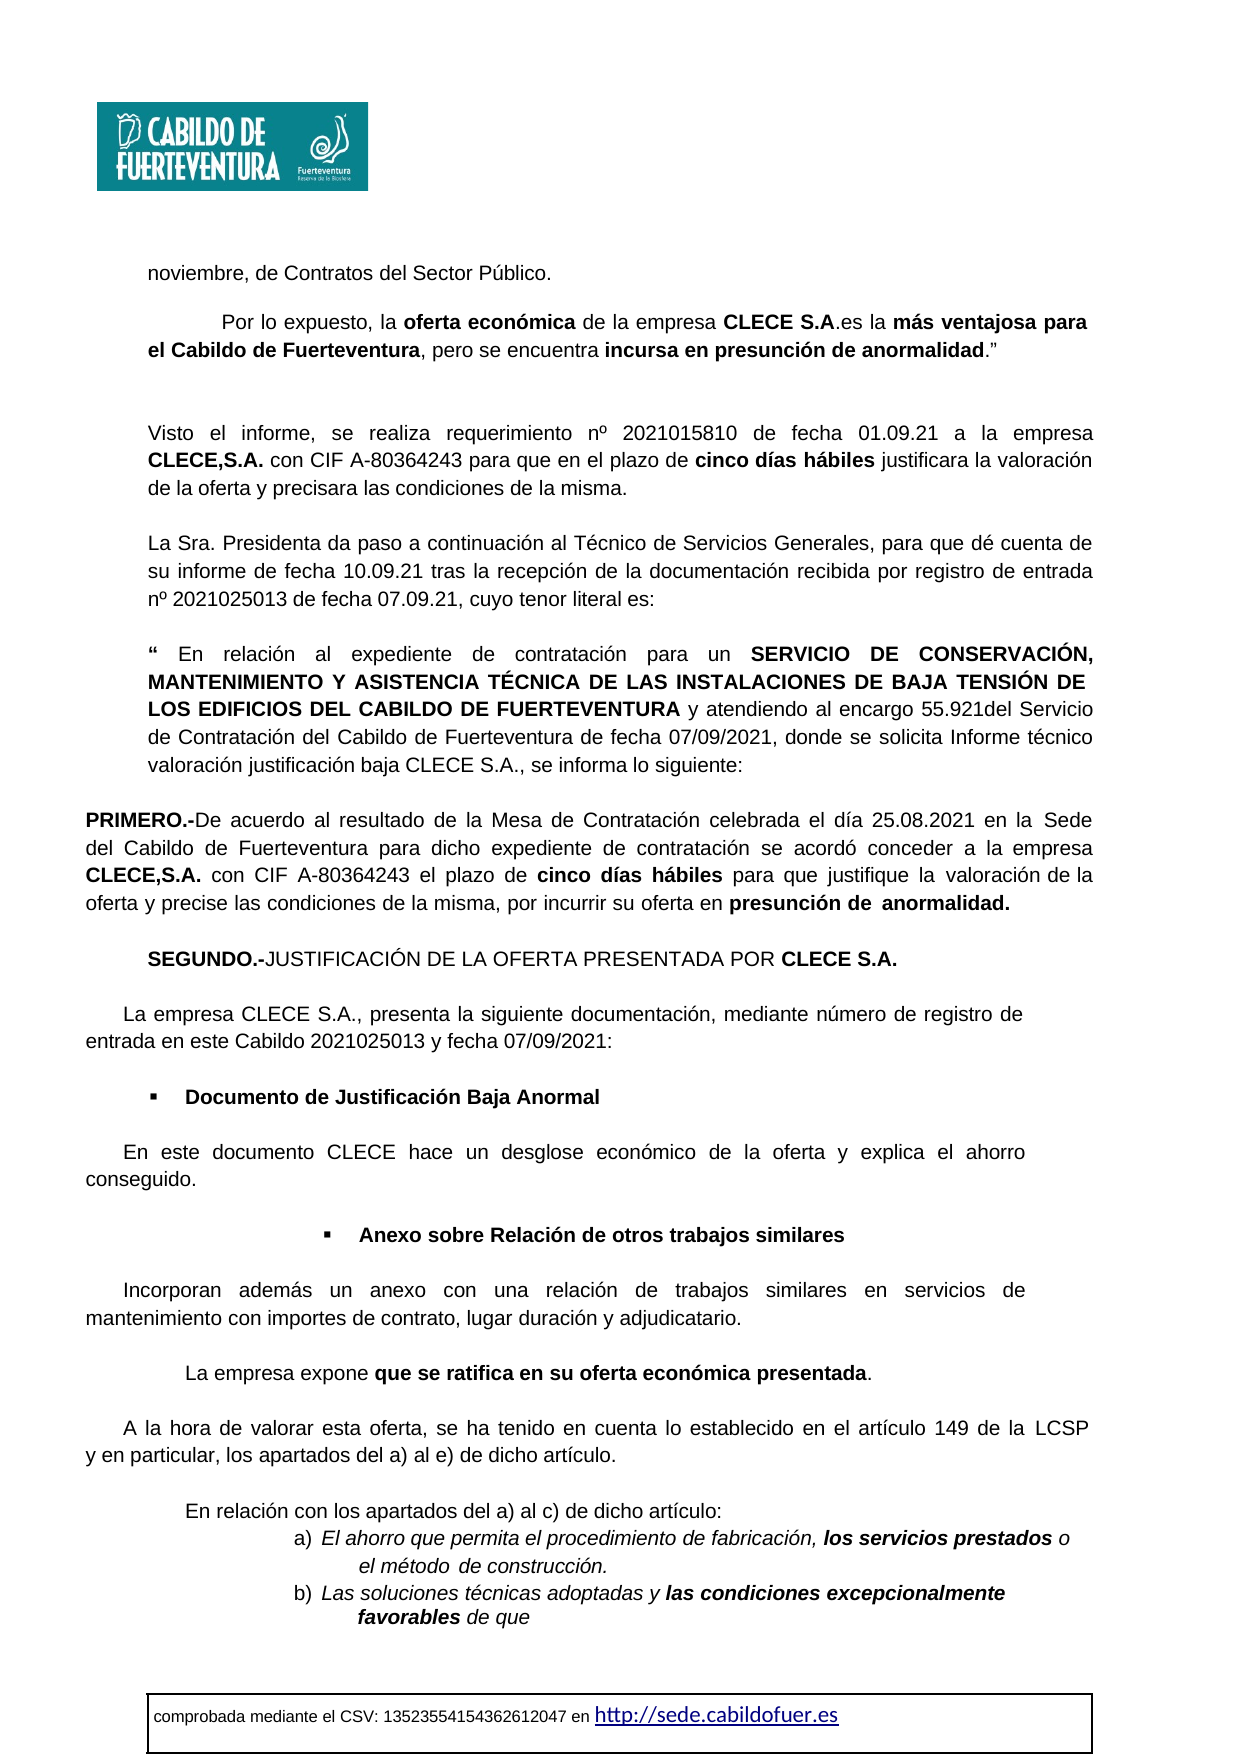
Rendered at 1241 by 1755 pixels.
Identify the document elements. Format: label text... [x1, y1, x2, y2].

list Anexo sobre Relación de otros trabajos similares [322, 1222, 1107, 1247]
text En relación con los apartados del a) al c) de dicho artículo: [185, 1498, 1093, 1522]
text Por lo expuesto, la oferta económica de la empresa CLECE S.A.es la más ventajosa para el Cabildo de Fuerteventura, pero se encuentra incursa en presunción de anormalidad.” [148, 310, 1092, 362]
text La empresa expone que se ratifica en su oferta económica presentada. [185, 1361, 1093, 1384]
list Las soluciones técnicas adoptadas y las condiciones excepcionalmente favorables de que [294, 1581, 1107, 1629]
text PRIMERO.-De acuerdo al resultado de la Mesa de Contratación celebrada el día 25.08.2021 en la Sede del Cabildo de Fuerteventura para dicho expediente de contratación se acordó conceder a la empresa CLECE,S.A. con CIF A-80364243 el plazo de cinco días hábiles para que justifique la valoración de la oferta y precise las condiciones de la misma, por incurrir su oferta en presunción de anormalidad. [85, 808, 1093, 915]
text A la hora de valorar esta oferta, se ha tenido en cuenta lo establecido en el artículo 149 de la LCSP y en particular, los apartados del a) al e) de dicho artículo. [85, 1416, 1093, 1467]
text La empresa CLECE S.A., presenta la siguiente documentación, mediante número de registro de entrada en este Cabildo 2021025013 y fecha 07/09/2021: [85, 1002, 1093, 1053]
text “ En relación al expediente de contratación para un SERVICIO DE CONSERVACIÓN, MANTENIMIENTO Y ASISTENCIA TÉCNICA DE LAS INSTALACIONES DE BAJA TENSIÓN DE [148, 642, 1093, 693]
list El ahorro que permita el procedimiento de fabricación, los servicios prestados o el método de construcción. [294, 1526, 1074, 1578]
text La Sra. Presidenta da paso a continuación al Técnico de Servicios Generales, para que dé cuenta de su informe de fecha 10.09.21 tras la recepción de la documentación recibida por registro de entrada nº 2021025013 de fecha 07.09.21, cuyo tenor literal es: [148, 531, 1093, 611]
list Documento de Justificación Baja Anormal [149, 1084, 1107, 1108]
text Visto el informe, se realiza requerimiento nº 2021015810 de fecha 01.09.21 a la empresa CLECE,S.A. con CIF A-80364243 para que en el plazo de cinco días hábiles justificara la valoración de la oferta y precisara las condiciones de la misma. [148, 421, 1093, 500]
text noviembre, de Contratos del Sector Público. [147, 260, 1107, 284]
text En este documento CLECE hace un desglose económico de la oferta y explica el ahorro conseguido. [85, 1139, 1093, 1191]
text Incorporan además un anexo con una relación de trabajos similares en servicios de mantenimiento con importes de contrato, lugar duración y adjudicatario. [85, 1278, 1093, 1329]
text SEGUNDO.-JUSTIFICACIÓN DE LA OFERTA PRESENTADA POR CLECE S.A. [147, 947, 1107, 971]
text LOS EDIFICIOS DEL CABILDO DE FUERTEVENTURA y atendiendo al encargo 55.921del Servicio de Contratación del Cabildo de Fuerteventura de fecha 07/09/2021, donde se solicita Informe técnico valoración justificación baja CLECE S.A., se informa lo siguiente: [148, 697, 1093, 776]
